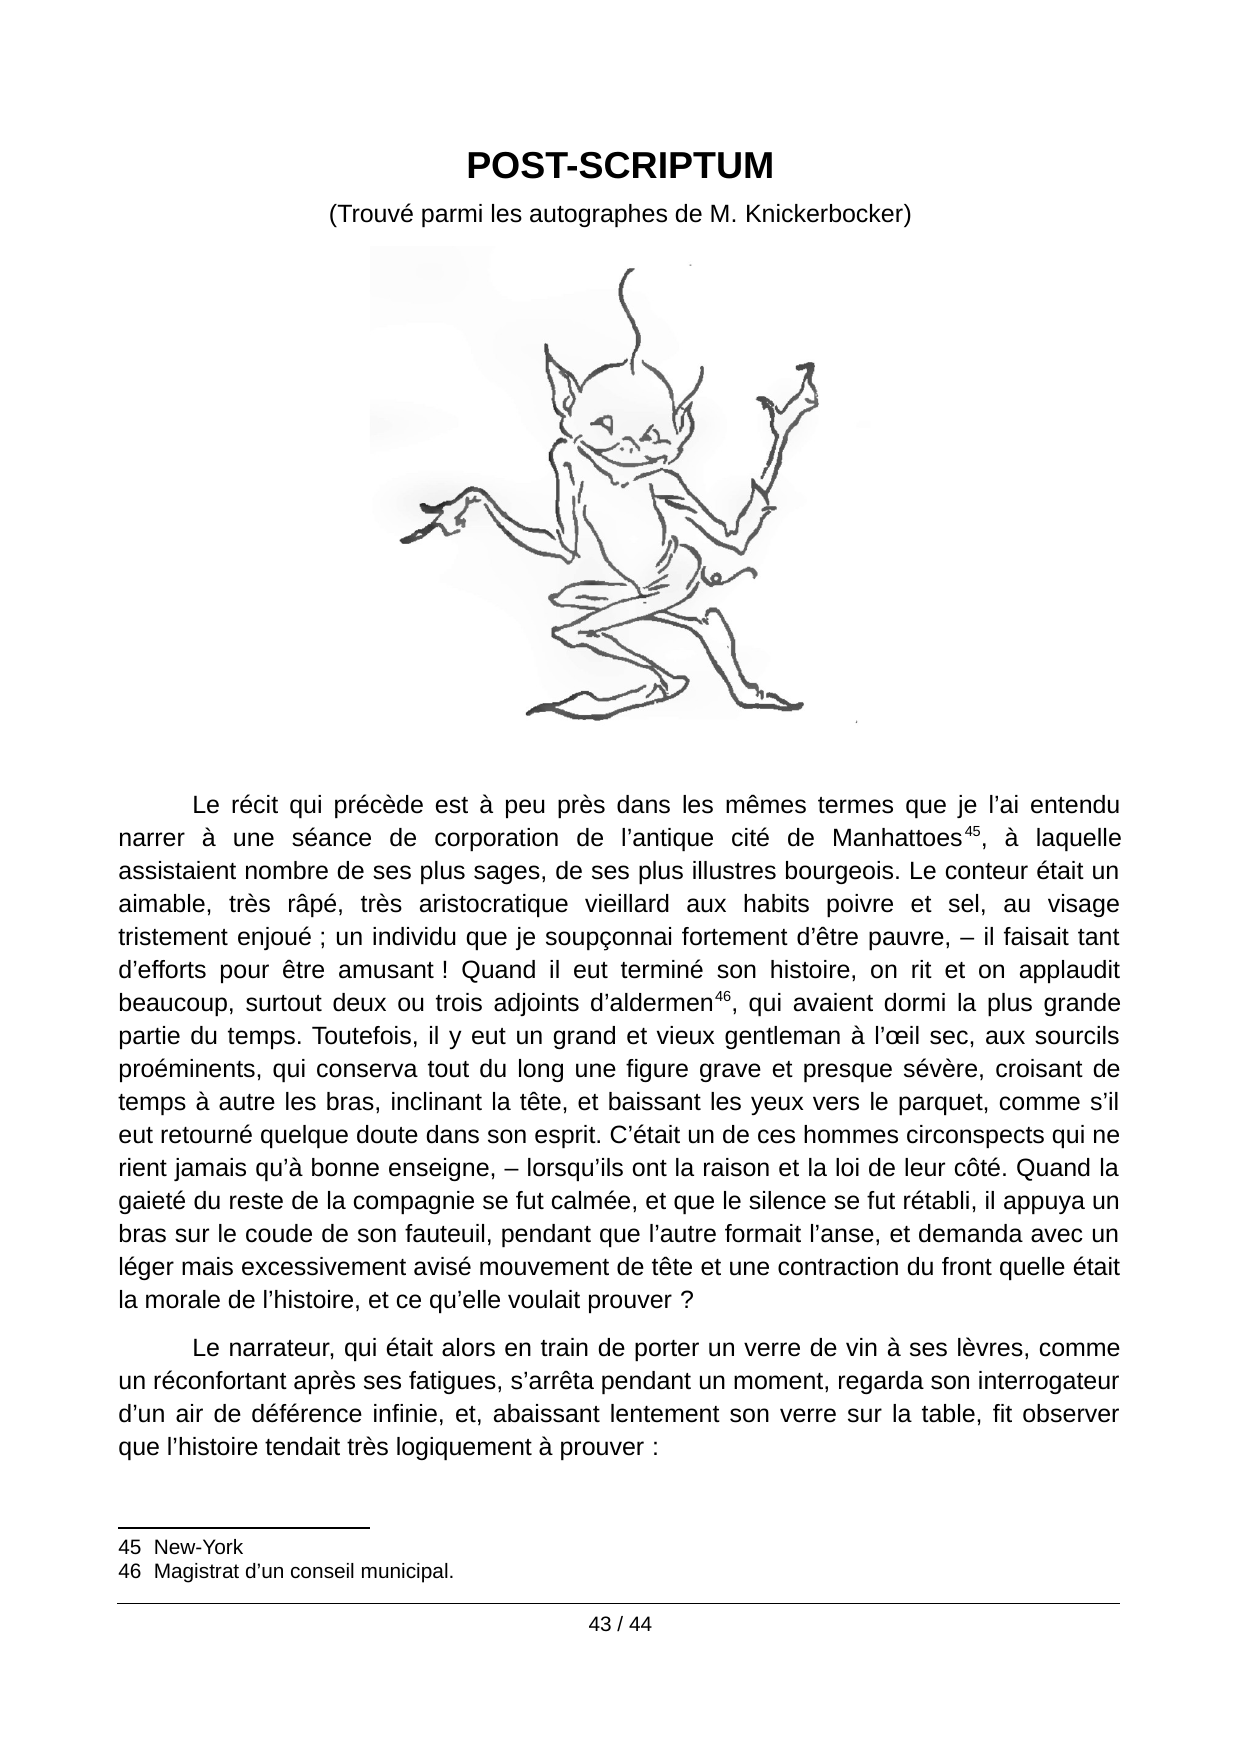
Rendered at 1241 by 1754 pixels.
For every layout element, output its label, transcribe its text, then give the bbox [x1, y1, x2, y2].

subtitle POST-SCRIPTUM [118, 143, 1122, 186]
text Le narrateur, qui était alors en train de porter un verre de vin à ses lèvres, comme un réconfortant après ses fatigues, s’arrêta pendant un moment, regarda son interrogateur d’un air de déférence infinie, et, abaissant lentement son verre sur la table, fit observer que l’histoire tendait très logiquement à prouver : [118, 1333, 1122, 1461]
text New-York [118, 1534, 1122, 1558]
text (Trouvé parmi les autographes de M. Knickerbocker) [118, 199, 1122, 227]
text Magistrat d’un conseil municipal. [118, 1558, 1122, 1582]
picture [369, 246, 871, 738]
text Le récit qui précède est à peu près dans les mêmes termes que je l’ai entendu narrer à une séance de corporation de l’antique cité de Manhattoes, à laquelle assistaient nombre de ses plus sages, de ses plus illustres bourgeois. Le conteur était un aimable, très râpé, très aristocratique vieillard aux habits poivre et sel, au visage tristement enjoué ; un individu que je soupçonnai fortement d’être pauvre, – il faisait tant d’efforts pour être amusant ! Quand il eut terminé son histoire, on rit et on applaudit beaucoup, surtout deux ou trois adjoints d’aldermen, qui avaient dormi la plus grande partie du temps. Toutefois, il y eut un grand et vieux gentleman à l’œil sec, aux sourcils proéminents, qui conserva tout du long une figure grave et presque sévère, croisant de temps à autre les bras, inclinant la tête, et baissant les yeux vers le parquet, comme s’il eut retourné quelque doute dans son esprit. C’était un de ces hommes circonspects qui ne rient jamais qu’à bonne enseigne, – lorsqu’ils ont la raison et la loi de leur côté. Quand la gaieté du reste de la compagnie se fut calmée, et que le silence se fut rétabli, il appuya un bras sur le coude de son fauteuil, pendant que l’autre formait l’anse, et demanda avec un léger mais excessivement avisé mouvement de tête et une contraction du front quelle était la morale de l’histoire, et ce qu’elle voulait prouver ? [118, 790, 1122, 1314]
